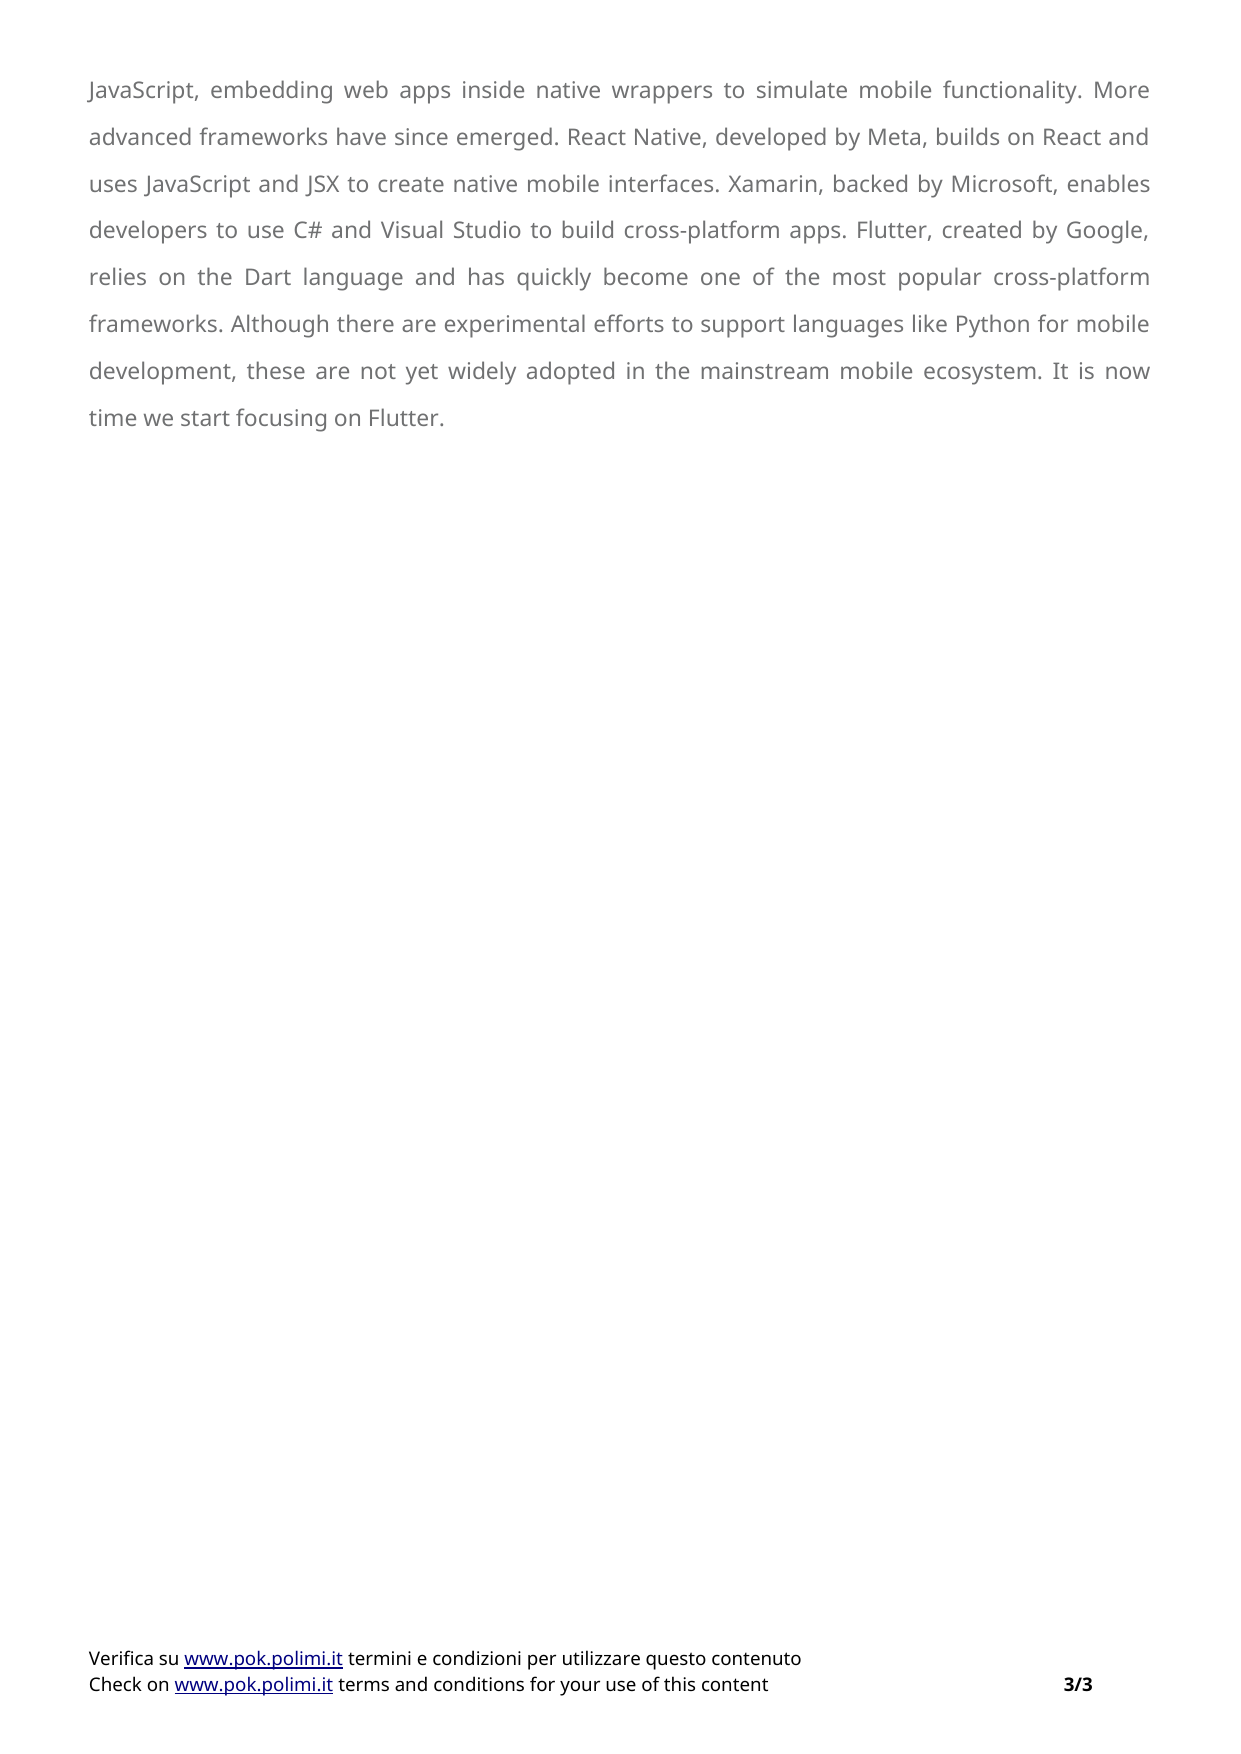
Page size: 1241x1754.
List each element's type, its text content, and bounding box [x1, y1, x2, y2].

text JavaScript, embedding web apps inside native wrappers to simulate mobile functionality. More advanced frameworks have since emerged. React Native, developed by Meta, builds on React and uses JavaScript and JSX to create native mobile interfaces. Xamarin, backed by Microsoft, enables developers to use C# and Visual Studio to build cross-platform apps. Flutter, created by Google, relies on the Dart language and has quickly become one of the most popular cross-platform frameworks. Although there are experimental efforts to support languages like Python for mobile development, these are not yet widely adopted in the mainstream mobile ecosystem. It is now time we start focusing on Flutter. [89, 74, 1152, 433]
